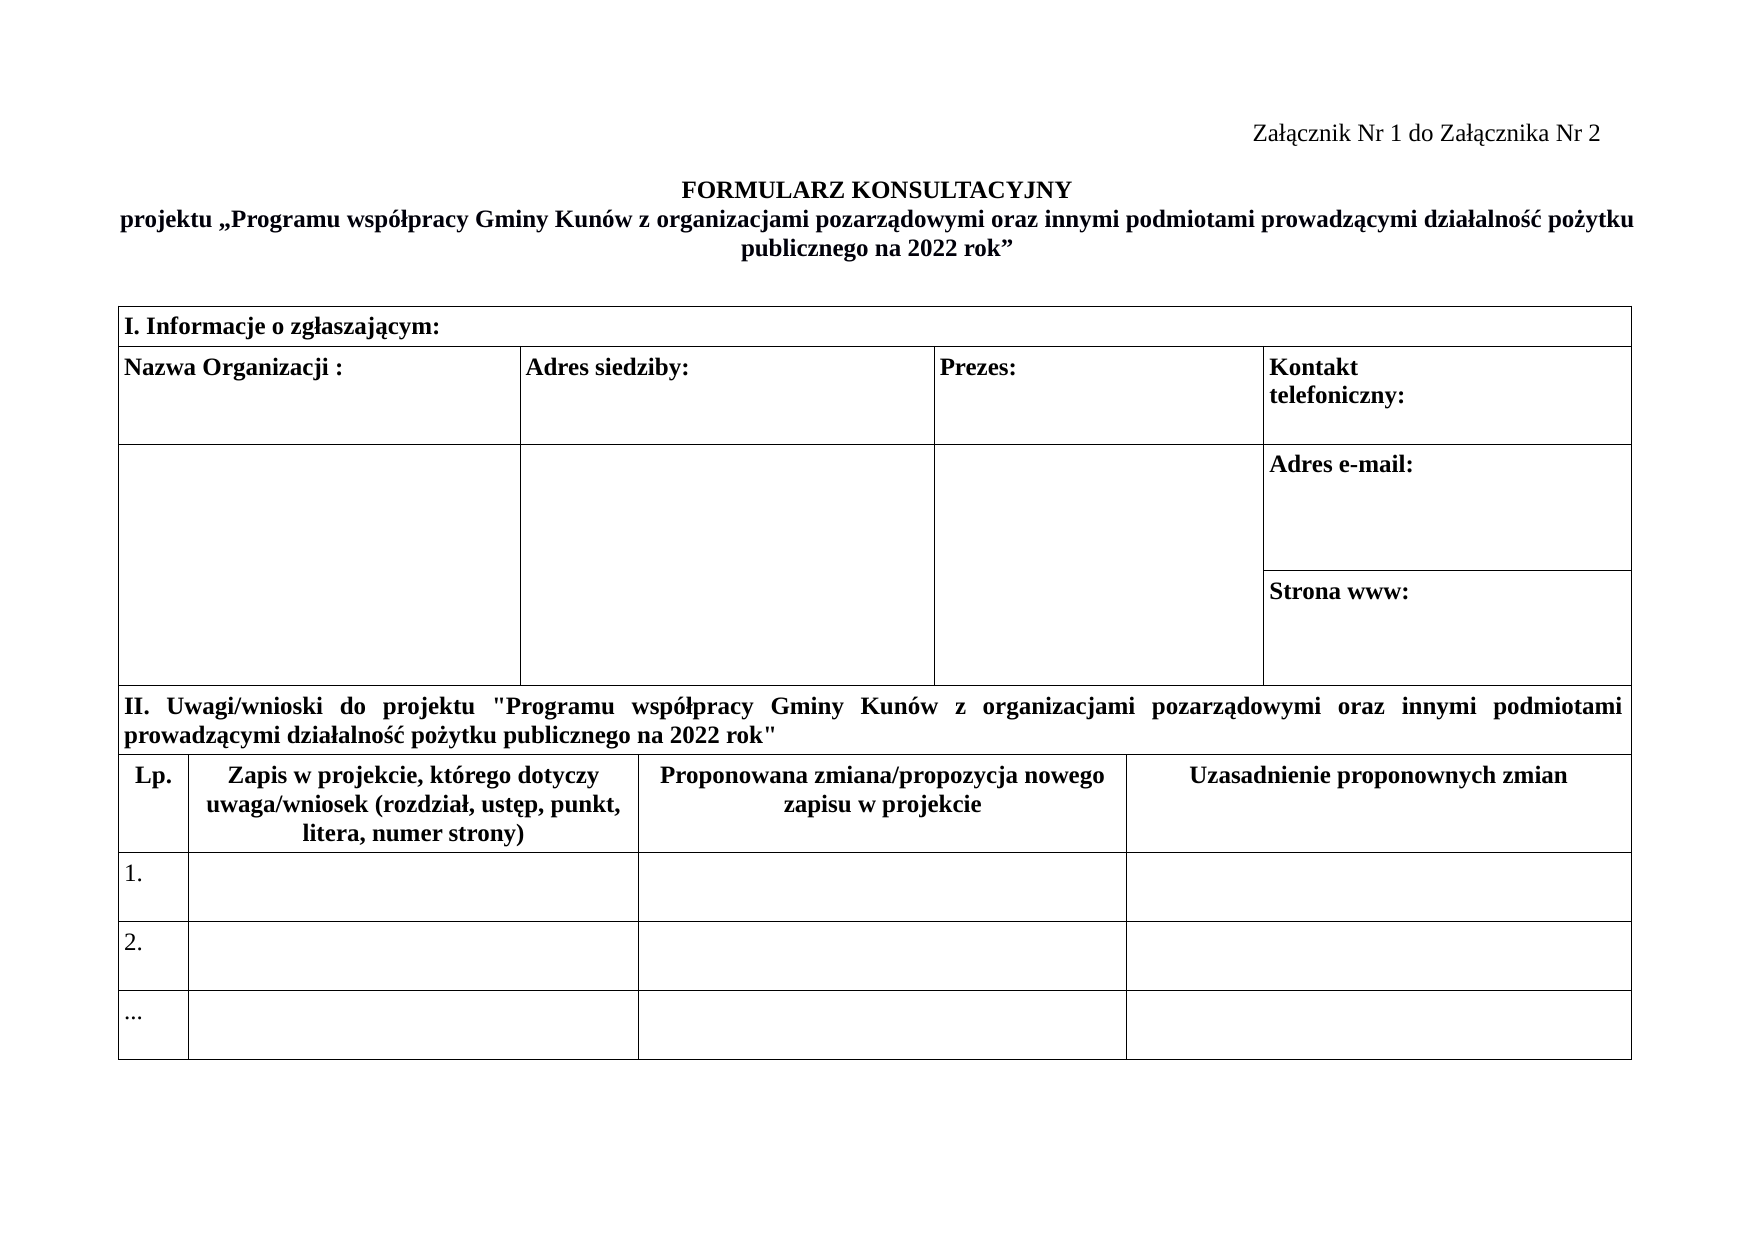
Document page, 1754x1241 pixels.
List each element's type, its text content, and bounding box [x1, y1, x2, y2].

table_cell Adres e-mail: [1264, 445, 1631, 570]
table_cell [189, 853, 638, 921]
table_cell [639, 922, 1126, 990]
table_cell Uzasadnienie proponownych zmian [1127, 755, 1631, 852]
table_cell Kontakt telefoniczny: [1264, 347, 1631, 444]
table_cell [639, 991, 1126, 1059]
table_cell [1127, 922, 1631, 990]
table_cell Nazwa Organizacji : [119, 347, 520, 444]
table_cell [1127, 853, 1631, 921]
table_cell Strona www: [1264, 571, 1631, 685]
table_cell Adres siedziby: [521, 347, 934, 444]
table_cell [639, 853, 1126, 921]
table_cell [935, 445, 1263, 685]
table_cell 1. [119, 853, 188, 921]
table_cell ... [119, 991, 188, 1059]
table_cell [119, 445, 520, 685]
table_cell 2. [119, 922, 188, 990]
text Załącznik Nr 1 do Załącznika Nr 2 [118, 118, 1636, 147]
table_cell Zapis w projekcie, którego dotyczy uwaga/wniosek (rozdział, ustęp, punkt, litera, numer strony) [189, 755, 638, 852]
table_header I. Informacje o zgłaszającym: [119, 307, 1631, 346]
table_cell Lp. [119, 755, 188, 852]
table_cell Proponowana zmiana/propozycja nowego zapisu w projekcie [639, 755, 1126, 852]
table_cell [189, 991, 638, 1059]
table_cell [1127, 991, 1631, 1059]
table_cell [189, 922, 638, 990]
text projektu „Programu współpracy Gminy Kunów z organizacjami pozarządowymi oraz innymi podmiotami prowadzącymi działalność pożytku publicznego na 2022 rok” [118, 204, 1636, 262]
text FORMULARZ KONSULTACYJNY [118, 176, 1636, 204]
table_cell Prezes: [935, 347, 1263, 444]
table_cell II. Uwagi/wnioski do projektu "Programu współpracy Gminy Kunów z organizacjami pozarządowymi oraz innymi podmiotami prowadzącymi działalność pożytku publicznego na 2022 rok" [119, 686, 1631, 754]
table_cell [521, 445, 934, 685]
